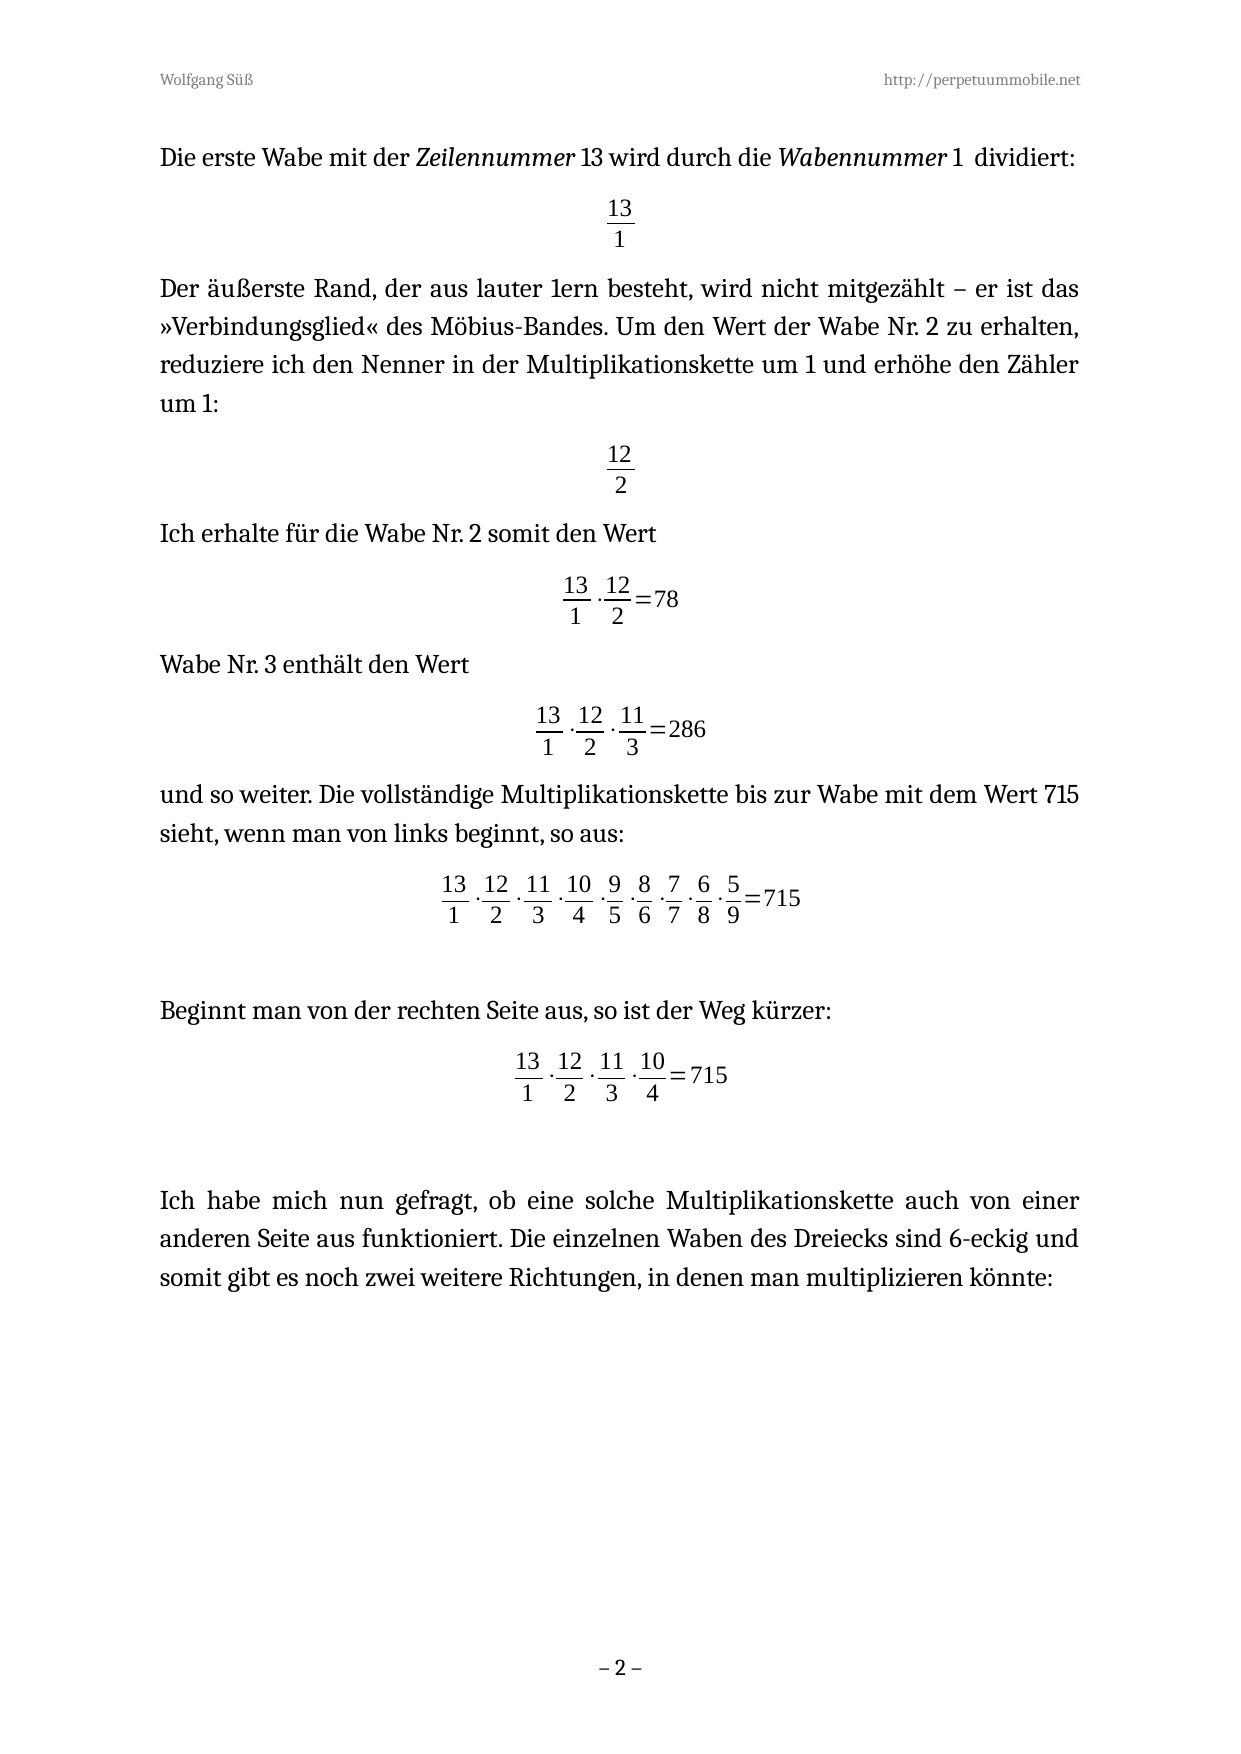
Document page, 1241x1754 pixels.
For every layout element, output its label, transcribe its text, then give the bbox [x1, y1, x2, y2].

text Wabe Nr. 3 enthält den Wert [159, 643, 1081, 681]
text Die erste Wabe mit der Zeilennummer 13 wird durch die Wabennummer 1 dividiert: [159, 136, 1081, 174]
text Beginnt man von der rechten Seite aus, so ist der Weg kürzer: [159, 989, 1081, 1027]
text Der äußerste Rand, der aus lauter 1ern besteht, wird nicht mitgezählt – er ist das »Verbindungsglied« des Möbius-Bandes. Um den Wert der Wabe Nr. 2 zu erhalten, reduziere ich den Nenner in der Multiplikationskette um 1 und erhöhe den Zähler um 1: [159, 266, 1081, 420]
text Ich habe mich nun gefragt, ob eine solche Multiplikationskette auch von einer anderen Seite aus funktioniert. Die einzelnen Waben des Dreiecks sind 6-eckig und somit gibt es noch zwei weitere Richtungen, in denen man multiplizieren könnte: [159, 1178, 1081, 1294]
text Ich erhalte für die Wabe Nr. 2 somit den Wert [159, 512, 1081, 551]
text und so weiter. Die vollständige Multiplikationskette bis zur Wabe mit dem Wert 715 sieht, wenn man von links beginnt, so aus: [159, 773, 1081, 850]
